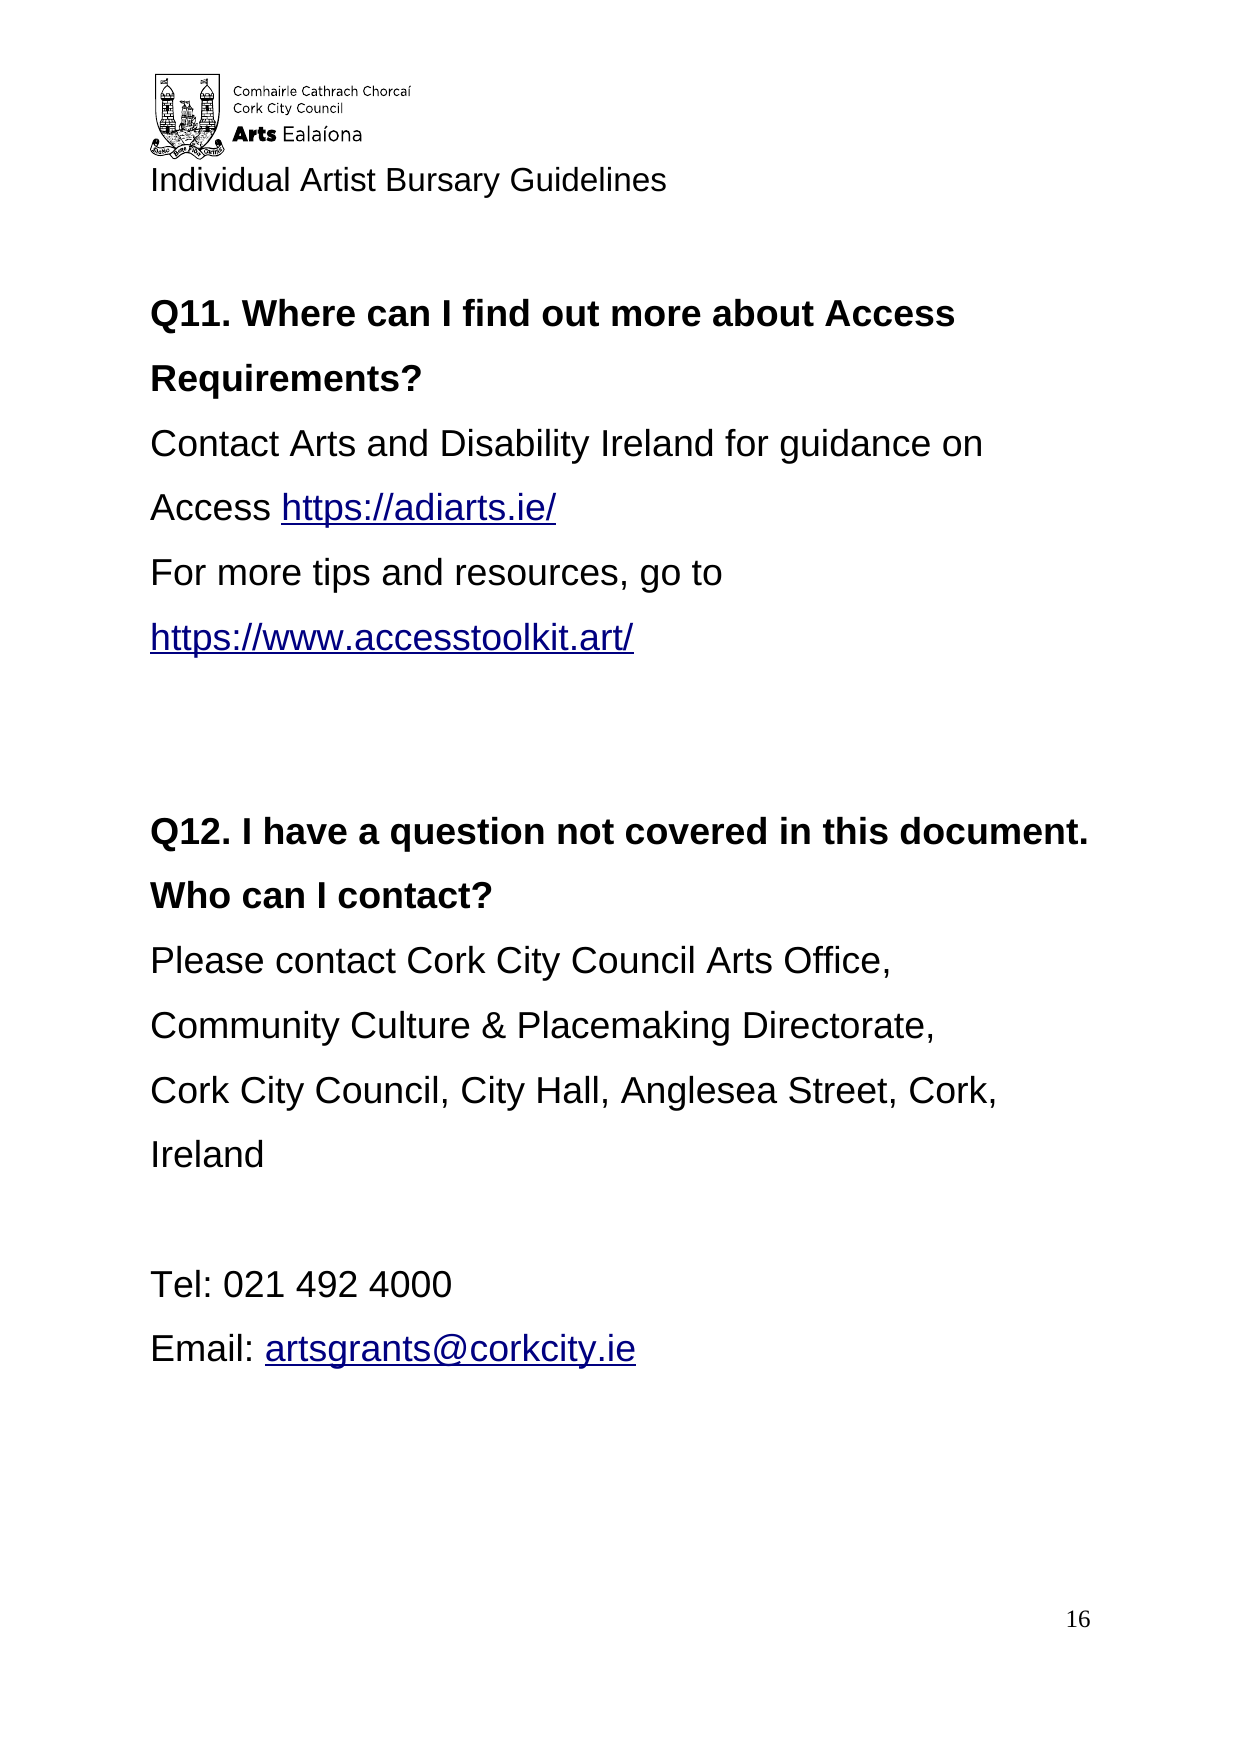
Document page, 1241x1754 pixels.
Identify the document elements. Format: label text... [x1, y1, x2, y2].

text Tel: 021 492 4000 [150, 1262, 1015, 1305]
text Q11. Where can I find out more about Access Requirements? [150, 292, 1090, 399]
text Email: artsgrants@corkcity.ie [150, 1327, 1015, 1370]
text Q12. I have a question not covered in this document. Who can I contact? [150, 809, 1090, 917]
text For more tips and resources, go to https://www.accesstoolkit.art/ [150, 550, 1090, 658]
text Contact Arts and Disability Ireland for guidance on Access https://adiarts.ie/ [150, 421, 1090, 529]
text Please contact Cork City Council Arts Office, Community Culture & Placemaking Directorate, Cork City Council, City Hall, Anglesea Street, Cork, Ireland [150, 938, 1015, 1176]
